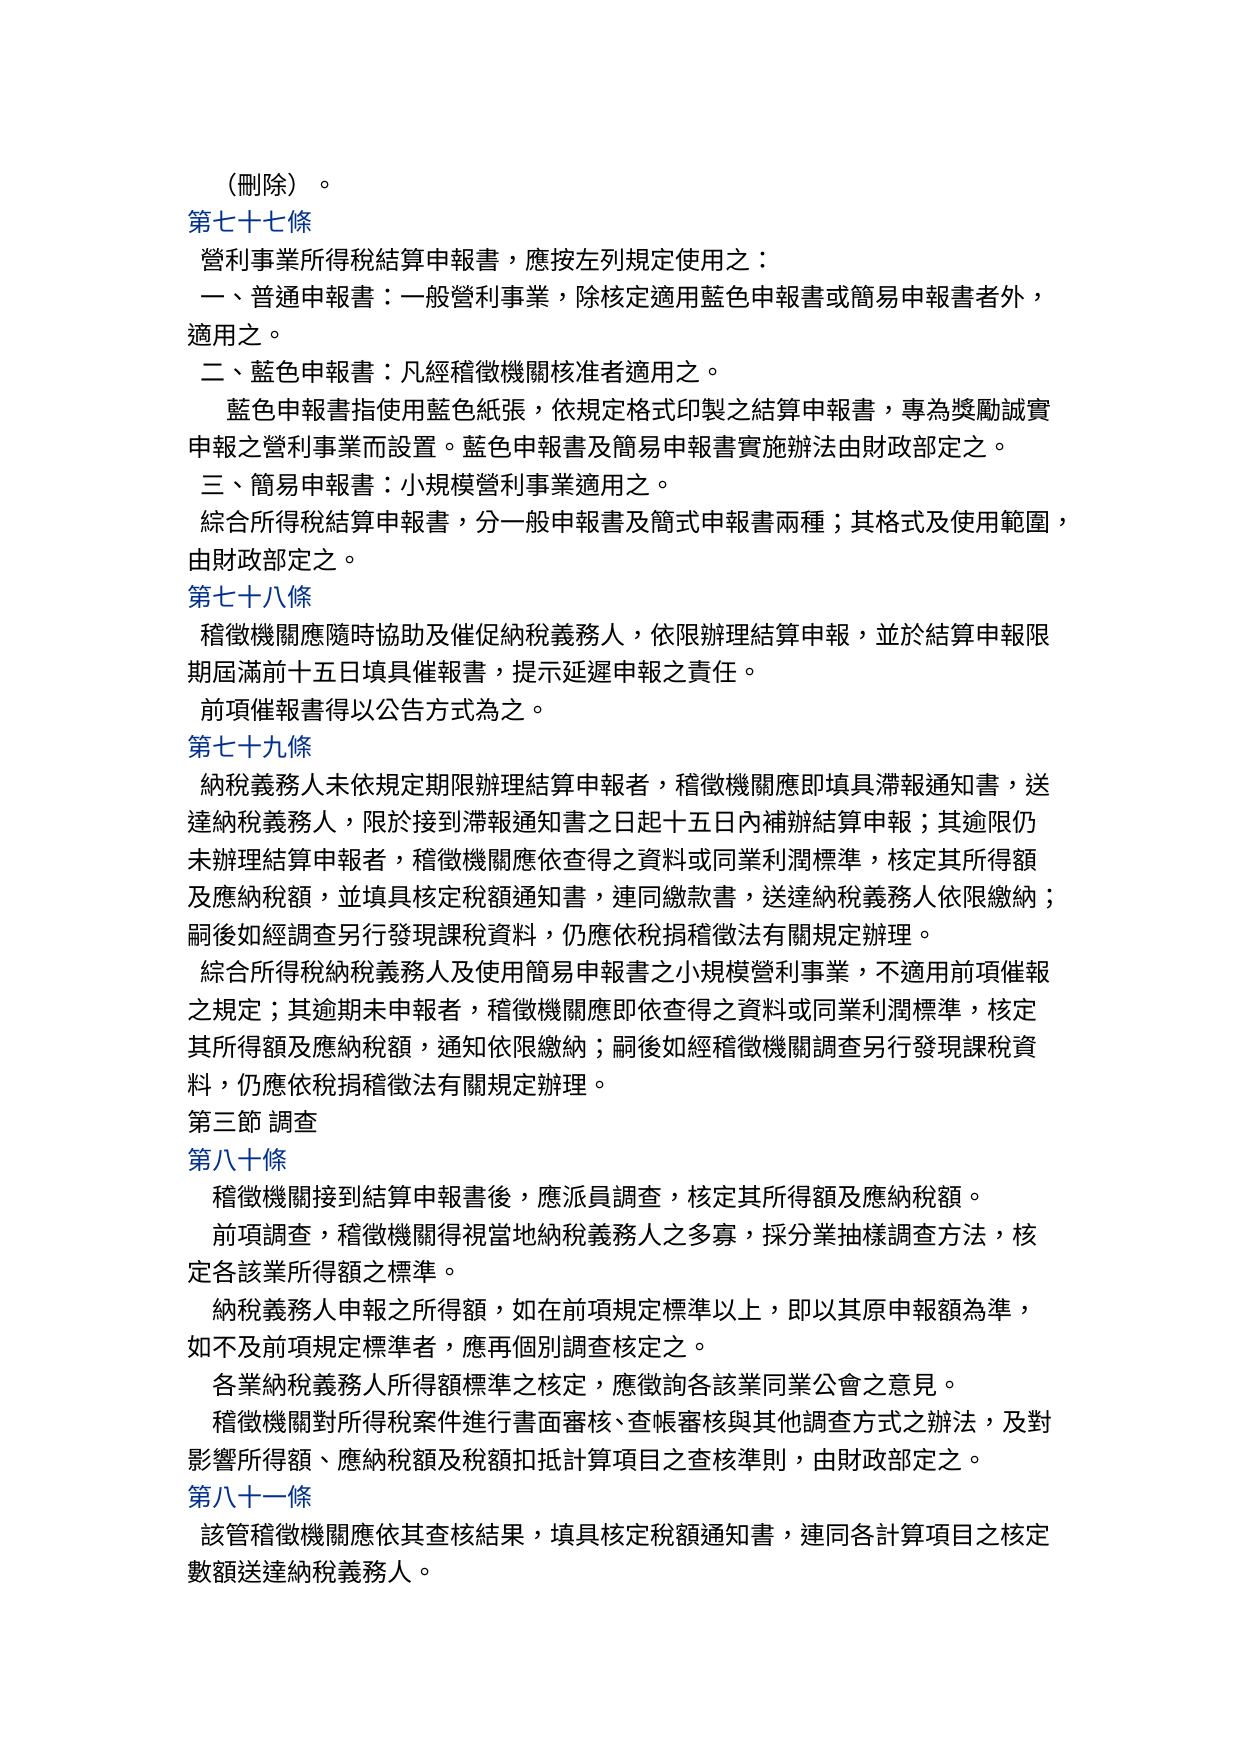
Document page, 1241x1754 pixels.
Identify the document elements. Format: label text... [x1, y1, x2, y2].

text 一、普通申報書：一般營利事業，除核定適用藍色申報書或簡易申報書者外，適用之。 [187, 277, 1053, 352]
text 納稅義務人申報之所得額，如在前項規定標準以上，即以其原申報額為準，如不及前項規定標準者，應再個別調查核定之。 [187, 1289, 1053, 1364]
text 前項催報書得以公告方式為之。 [187, 689, 1053, 727]
text 第七十七條 [187, 202, 1053, 239]
text 綜合所得稅結算申報書，分一般申報書及簡式申報書兩種；其格式及使用範圍，由財政部定之。 [187, 502, 1053, 577]
text 第七十九條 [187, 727, 1053, 764]
text 藍色申報書指使用藍色紙張，依規定格式印製之結算申報書，專為獎勵誠實申報之營利事業而設置。藍色申報書及簡易申報書實施辦法由財政部定之。 [187, 389, 1053, 464]
text 該管稽徵機關應依其查核結果，填具核定稅額通知書，連同各計算項目之核定數額送達納稅義務人。 [187, 1514, 1053, 1589]
text 第八十一條 [187, 1477, 1053, 1514]
text 第七十八條 [187, 577, 1053, 614]
text 納稅義務人未依規定期限辦理結算申報者，稽徵機關應即填具滯報通知書，送達納稅義務人，限於接到滯報通知書之日起十五日內補辦結算申報；其逾限仍未辦理結算申報者，稽徵機關應依查得之資料或同業利潤標準，核定其所得額及應納稅額，並填具核定稅額通知書，連同繳款書，送達納稅義務人依限繳納；嗣後如經調查另行發現課稅資料，仍應依稅捐稽徵法有關規定辦理。 [187, 764, 1053, 952]
text （刪除）。 [187, 164, 1053, 202]
text 綜合所得稅納稅義務人及使用簡易申報書之小規模營利事業，不適用前項催報之規定；其逾期未申報者，稽徵機關應即依查得之資料或同業利潤標準，核定其所得額及應納稅額，通知依限繳納；嗣後如經稽徵機關調查另行發現課稅資料，仍應依稅捐稽徵法有關規定辦理。 第三節 調查 第八十條 [187, 952, 1053, 1177]
text 三、簡易申報書：小規模營利事業適用之。 [187, 464, 1053, 502]
text 稽徵機關應隨時協助及催促納稅義務人，依限辦理結算申報，並於結算申報限期屆滿前十五日填具催報書，提示延遲申報之責任。 [187, 614, 1053, 689]
text 各業納稅義務人所得額標準之核定，應徵詢各該業同業公會之意見。 [187, 1364, 1053, 1402]
text 二、藍色申報書：凡經稽徵機關核准者適用之。 [187, 352, 1053, 389]
text 稽徵機關接到結算申報書後，應派員調查，核定其所得額及應納稅額。 [187, 1177, 1053, 1214]
text 前項調查，稽徵機關得視當地納稅義務人之多寡，採分業抽樣調查方法，核定各該業所得額之標準。 [187, 1214, 1053, 1289]
text 稽徵機關對所得稅案件進行書面審核、查帳審核與其他調查方式之辦法，及對影響所得額、應納稅額及稅額扣抵計算項目之查核準則，由財政部定之。 [187, 1402, 1053, 1477]
text 營利事業所得稅結算申報書，應按左列規定使用之： [187, 239, 1053, 277]
